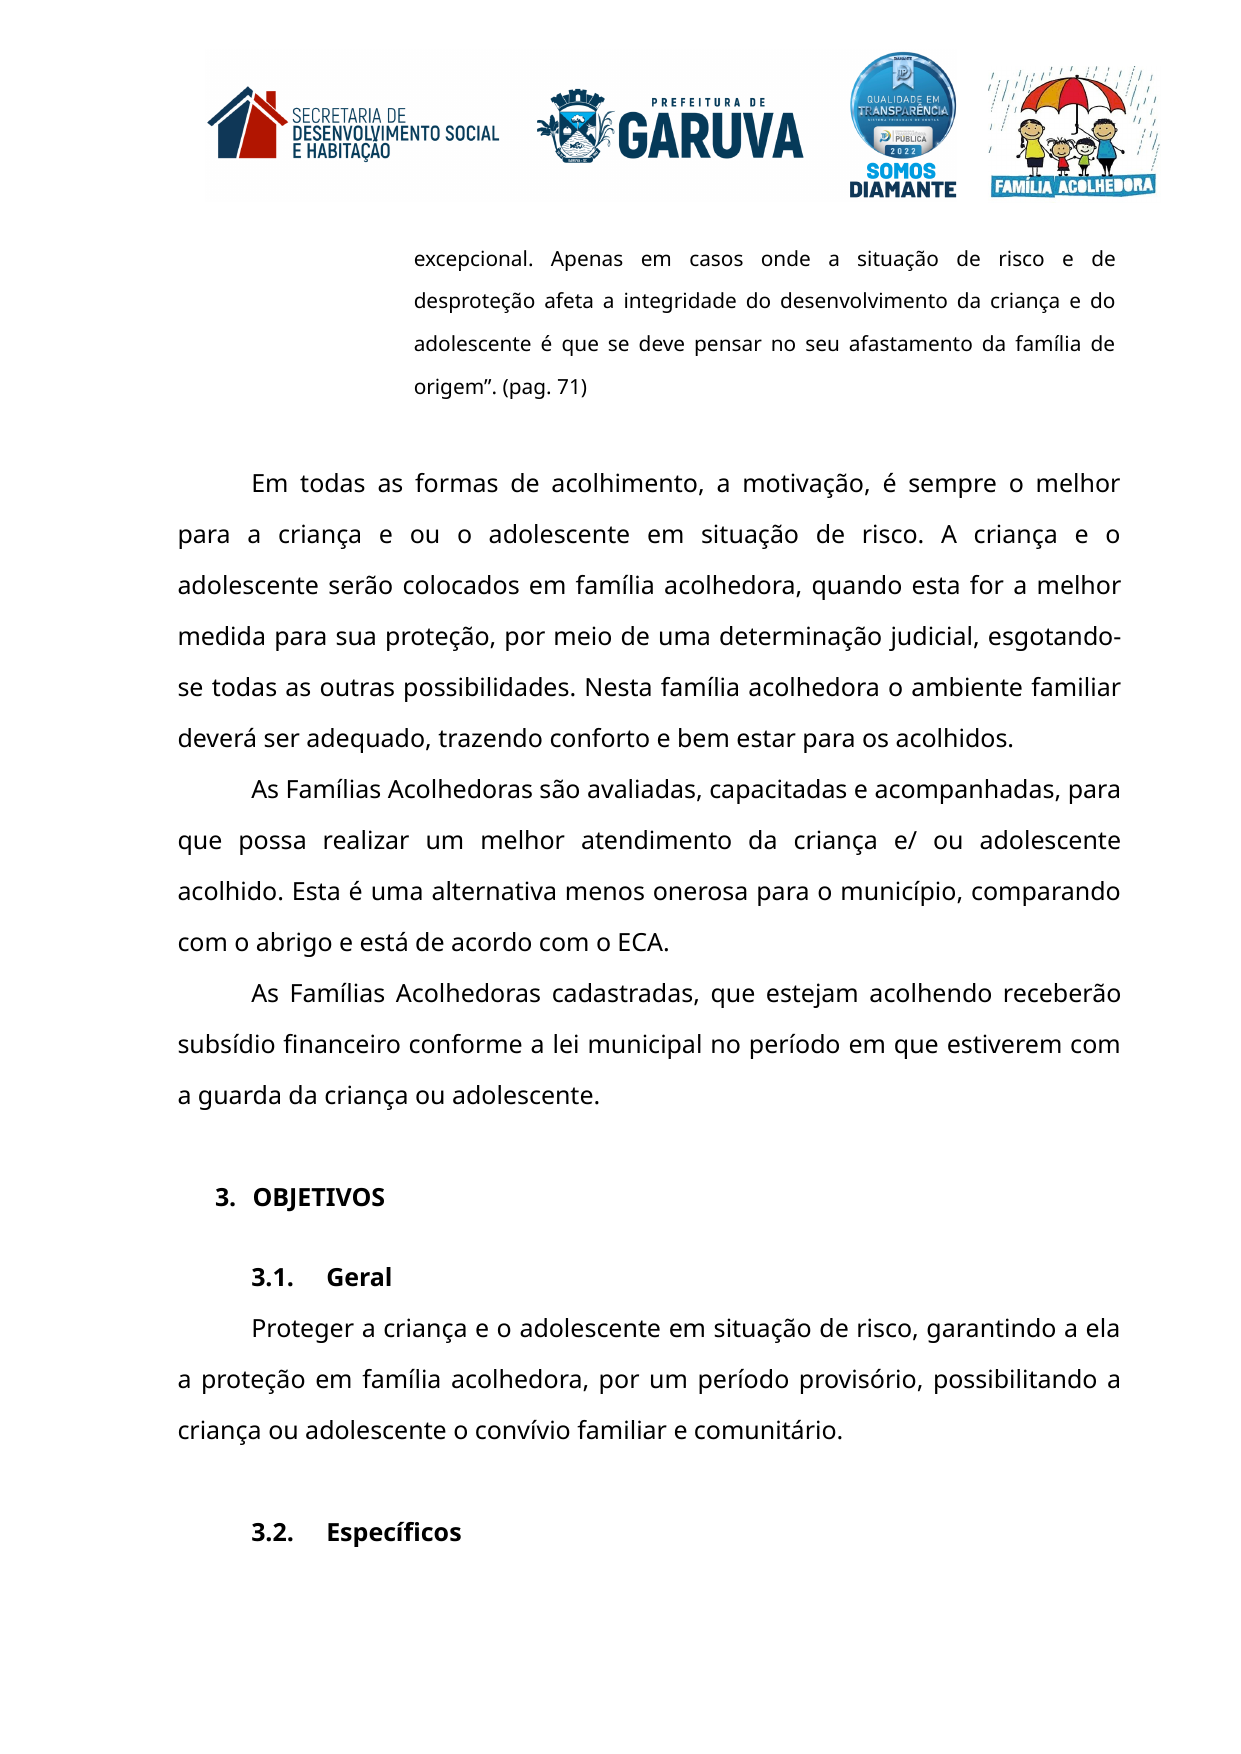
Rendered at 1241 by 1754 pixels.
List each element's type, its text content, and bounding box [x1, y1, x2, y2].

text Proteger a criança e o adolescente em situação de risco, garantindo a ela a proteção em família acolhedora, por um período provisório, possibilitando a criança ou adolescente o convívio familiar e comunitário. [177, 1311, 1122, 1447]
text Em todas as formas de acolhimento, a motivação, é sempre o melhor para a criança e ou o adolescente em situação de risco. A criança e o adolescente serão colocados em família acolhedora, quando esta for a melhor medida para sua proteção, por meio de uma determinação judicial, esgotando-se todas as outras possibilidades. Nesta família acolhedora o ambiente familiar deverá ser adequado, trazendo conforto e bem estar para os acolhidos. [177, 466, 1122, 755]
list Específicos [251, 1515, 1122, 1549]
text As Famílias Acolhedoras cadastradas, que estejam acolhendo receberão subsídio financeiro conforme a lei municipal no período em que estiverem com a guarda da criança ou adolescente. [177, 976, 1122, 1112]
text excepcional. Apenas em casos onde a situação de risco e de desproteção afeta a integridade do desenvolvimento da criança e do adolescente é que se deve pensar no seu afastamento da família de origem”. (pag. 71) [413, 244, 1116, 400]
list Geral [251, 1259, 1122, 1294]
list OBJETIVOS [215, 1180, 1122, 1214]
text As Famílias Acolhedoras são avaliadas, capacitadas e acompanhadas, para que possa realizar um melhor atendimento da criança e/ ou adolescente acolhido. Esta é uma alternativa menos onerosa para o município, comparando com o abrigo e está de acordo com o ECA. [177, 772, 1122, 959]
